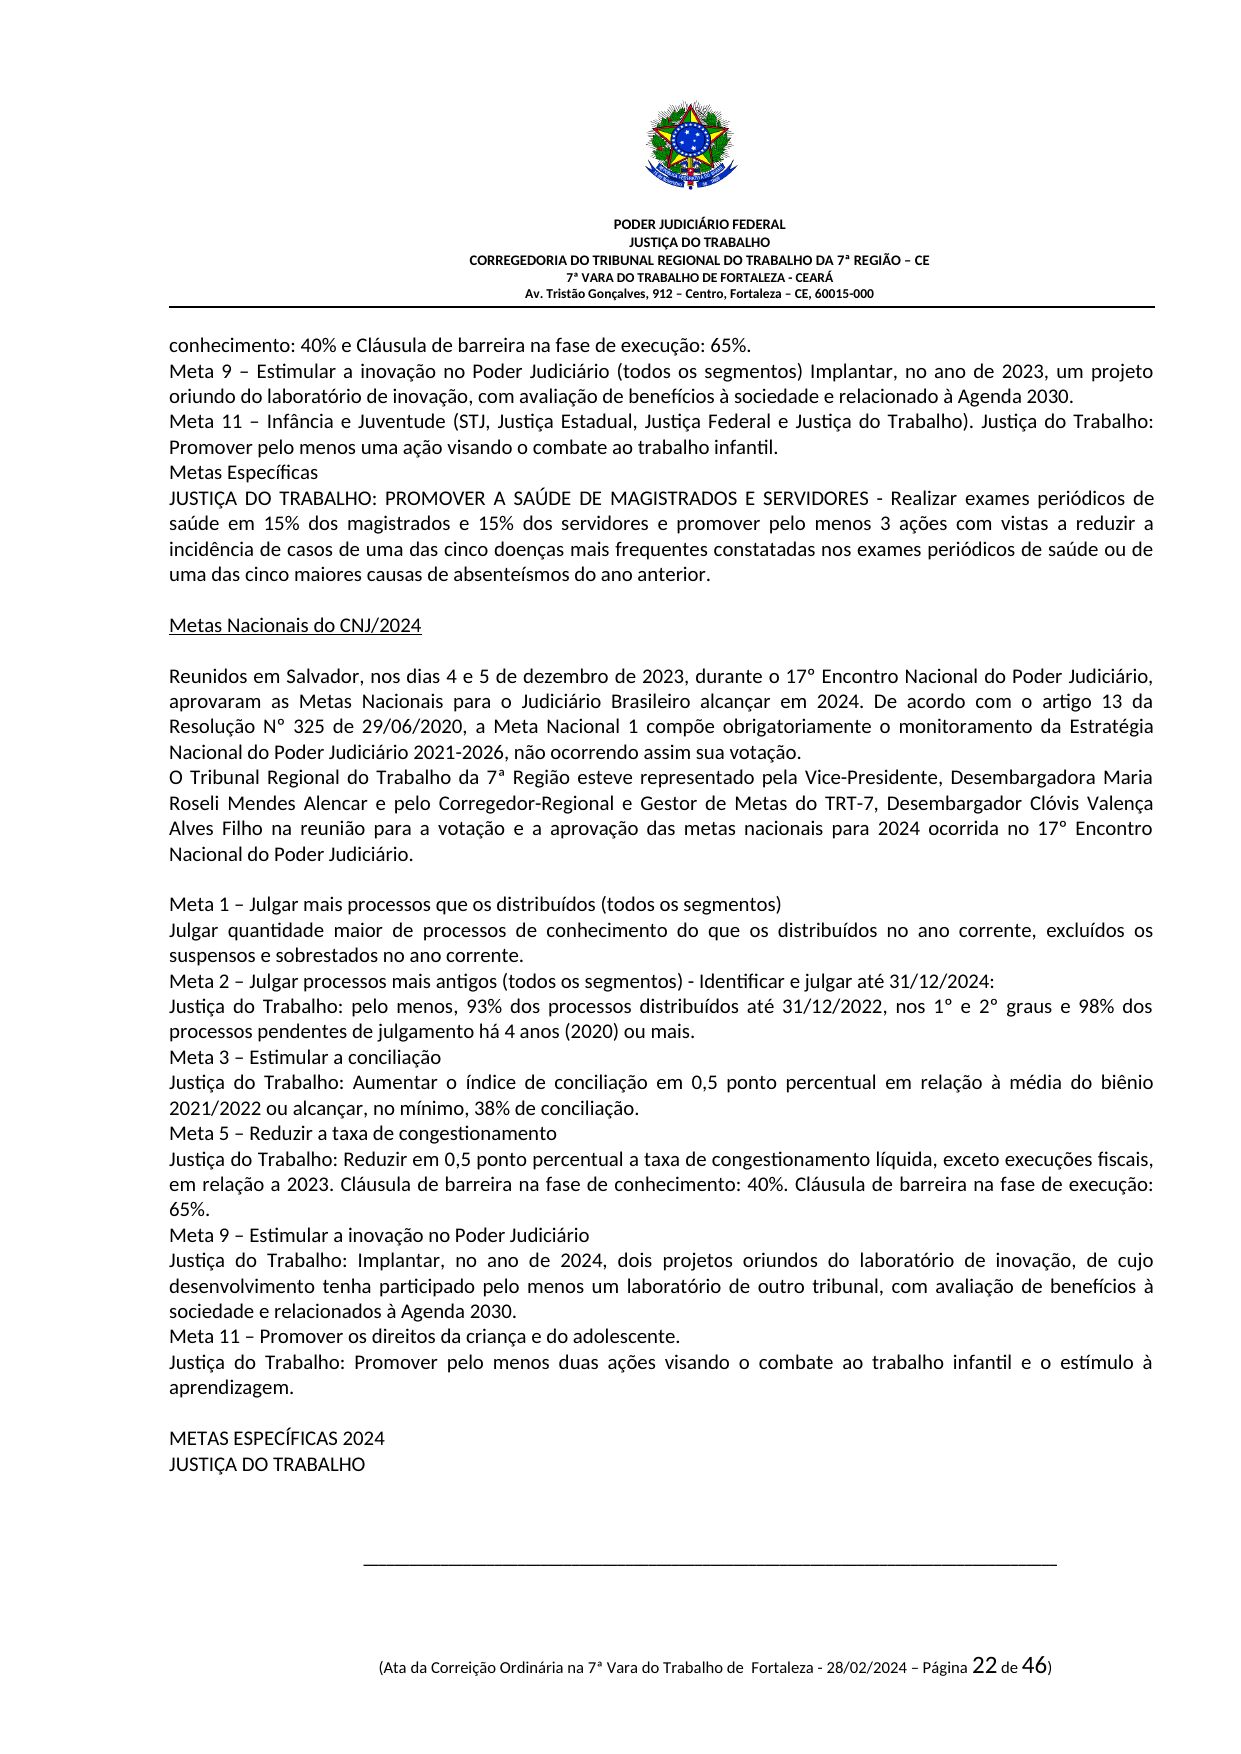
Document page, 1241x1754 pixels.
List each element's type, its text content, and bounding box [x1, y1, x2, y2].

text METAS ESPECÍFICAS 2024 [169, 1425, 1155, 1451]
text JUSTIÇA DO TRABALHO [169, 1451, 1155, 1476]
text Meta 3 – Estimular a conciliação [169, 1044, 1155, 1069]
text Justiça do Trabalho: Aumentar o índice de conciliação em 0,5 ponto percentual em relação à média do biênio 2021/2022 ou alcançar, no mínimo, 38% de conciliação. [169, 1069, 1155, 1120]
text conhecimento: 40% e Cláusula de barreira na fase de execução: 65%. [169, 332, 1155, 358]
text Meta 2 – Julgar processos mais antigos (todos os segmentos) - Identificar e julgar até 31/12/2024: [169, 968, 1155, 993]
text Justiça do Trabalho: Reduzir em 0,5 ponto percentual a taxa de congestionamento líquida, exceto execuções fiscais, em relação a 2023. Cláusula de barreira na fase de conhecimento: 40%. Cláusula de barreira na fase de execução: 65%. [169, 1146, 1155, 1222]
text Julgar quantidade maior de processos de conhecimento do que os distribuídos no ano corrente, excluídos os suspensos e sobrestados no ano corrente. [169, 917, 1155, 968]
text Metas Nacionais do CNJ/2024 [169, 612, 1155, 637]
text Meta 1 – Julgar mais processos que os distribuídos (todos os segmentos) [169, 892, 1155, 917]
text Justiça do Trabalho: pelo menos, 93% dos processos distribuídos até 31/12/2022, nos 1º e 2º graus e 98% dos processos pendentes de julgamento há 4 anos (2020) ou mais. [169, 993, 1155, 1044]
text Justiça do Trabalho: Implantar, no ano de 2024, dois projetos oriundos do laboratório de inovação, de cujo desenvolvimento tenha participado pelo menos um laboratório de outro tribunal, com avaliação de benefícios à sociedade e relacionados à Agenda 2030. [169, 1247, 1155, 1324]
picture [640, 98, 739, 191]
text Reunidos em Salvador, nos dias 4 e 5 de dezembro de 2023, durante o 17º Encontro Nacional do Poder Judiciário, aprovaram as Metas Nacionais para o Judiciário Brasileiro alcançar em 2024. De acordo com o artigo 13 da Resolução Nº 325 de 29/06/2020, a Meta Nacional 1 compõe obrigatoriamente o monitoramento da Estratégia Nacional do Poder Judiciário 2021-2026, não ocorrendo assim sua votação. [169, 663, 1155, 764]
text Meta 11 – Promover os direitos da criança e do adolescente. [169, 1324, 1155, 1349]
text Meta 9 – Estimular a inovação no Poder Judiciário (todos os segmentos) Implantar, no ano de 2023, um projeto oriundo do laboratório de inovação, com avaliação de benefícios à sociedade e relacionado à Agenda 2030. [169, 358, 1155, 409]
text Metas Específicas [169, 459, 1155, 485]
text Meta 11 – Infância e Juventude (STJ, Justiça Estadual, Justiça Federal e Justiça do Trabalho). Justiça do Trabalho: Promover pelo menos uma ação visando o combate ao trabalho infantil. [169, 409, 1155, 459]
text Meta 9 – Estimular a inovação no Poder Judiciário [169, 1222, 1155, 1247]
text Meta 5 – Reduzir a taxa de congestionamento [169, 1120, 1155, 1146]
text O Tribunal Regional do Trabalho da 7ª Região esteve representado pela Vice-Presidente, Desembargadora Maria Roseli Mendes Alencar e pelo Corregedor-Regional e Gestor de Metas do TRT-7, Desembargador Clóvis Valença Alves Filho na reunião para a votação e a aprovação das metas nacionais para 2024 ocorrida no 17º Encontro Nacional do Poder Judiciário. [169, 764, 1155, 866]
text JUSTIÇA DO TRABALHO: PROMOVER A SAÚDE DE MAGISTRADOS E SERVIDORES - Realizar exames periódicos de saúde em 15% dos magistrados e 15% dos servidores e promover pelo menos 3 ações com vistas a reduzir a incidência de casos de uma das cinco doenças mais frequentes constatadas nos exames periódicos de saúde ou de uma das cinco maiores causas de absenteísmos do ano anterior. [169, 485, 1155, 587]
text Justiça do Trabalho: Promover pelo menos duas ações visando o combate ao trabalho infantil e o estímulo à aprendizagem. [169, 1349, 1155, 1400]
